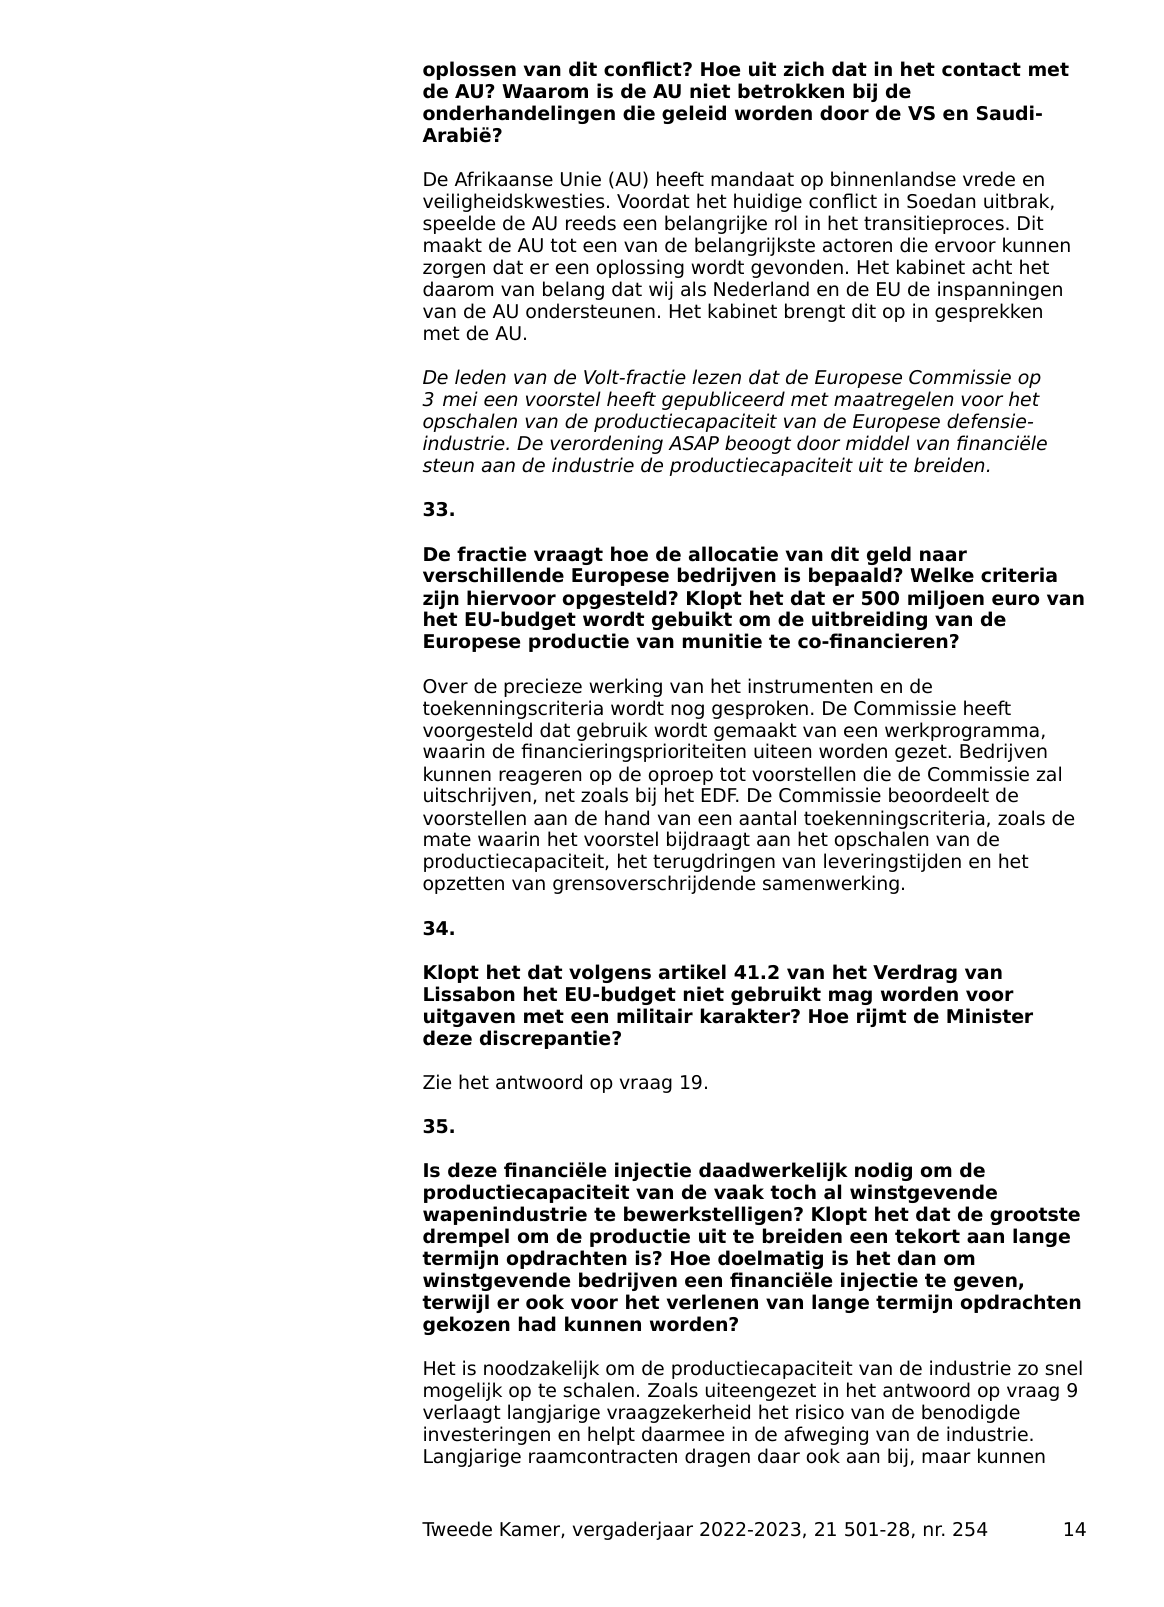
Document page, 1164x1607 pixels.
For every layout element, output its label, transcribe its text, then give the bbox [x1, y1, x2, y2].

text oplossen van dit conflict? Hoe uit zich dat in het contact met de AU? Waarom is de AU niet betrokken bij de onderhandelingen die geleid worden door de VS en Saudi-Arabië? [422, 59, 1087, 147]
text De leden van de Volt-fractie lezen dat de Europese Commissie op 3 mei een voorstel heeft gepubliceerd met maatregelen voor het opschalen van de productiecapaciteit van de Europese defensie-industrie. De verordening ASAP beoogt door middel van financiële steun aan de industrie de productiecapaciteit uit te breiden. [422, 367, 1087, 477]
text Klopt het dat volgens artikel 41.2 van het Verdrag van Lissabon het EU-budget niet gebruikt mag worden voor uitgaven met een militair karakter? Hoe rijmt de Minister deze discrepantie? [422, 962, 1087, 1049]
subtitle 35. [422, 1116, 1087, 1138]
subtitle 34. [422, 917, 1087, 939]
subtitle 33. [422, 499, 1087, 521]
text Zie het antwoord op vraag 19. [422, 1072, 1087, 1094]
text Het is noodzakelijk om de productiecapaciteit van de industrie zo snel mogelijk op te schalen. Zoals uiteengezet in het antwoord op vraag 9 verlaagt langjarige vraagzekerheid het risico van de benodigde investeringen en helpt daarmee in de afweging van de industrie. Langjarige raamcontracten dragen daar ook aan bij, maar kunnen [422, 1358, 1087, 1468]
text Is deze financiële injectie daadwerkelijk nodig om de productiecapaciteit van de vaak toch al winstgevende wapenindustrie te bewerkstelligen? Klopt het dat de grootste drempel om de productie uit te breiden een tekort aan lange termijn opdrachten is? Hoe doelmatig is het dan om winstgevende bedrijven een financiële injectie te geven, terwijl er ook voor het verlenen van lange termijn opdrachten gekozen had kunnen worden? [422, 1160, 1087, 1336]
text Over de precieze werking van het instrumenten en de toekenningscriteria wordt nog gesproken. De Commissie heeft voorgesteld dat gebruik wordt gemaakt van een werkprogramma, waarin de financieringsprioriteiten uiteen worden gezet. Bedrijven kunnen reageren op de oproep tot voorstellen die de Commissie zal uitschrijven, net zoals bij het EDF. De Commissie beoordeelt de voorstellen aan de hand van een aantal toekenningscriteria, zoals de mate waarin het voorstel bijdraagt aan het opschalen van de productiecapaciteit, het terugdringen van leveringstijden en het opzetten van grensoverschrijdende samenwerking. [422, 676, 1087, 895]
text De fractie vraagt hoe de allocatie van dit geld naar verschillende Europese bedrijven is bepaald? Welke criteria zijn hiervoor opgesteld? Klopt het dat er 500 miljoen euro van het EU-budget wordt gebuikt om de uitbreiding van de Europese productie van munitie te co-financieren? [422, 543, 1087, 653]
text De Afrikaanse Unie (AU) heeft mandaat op binnenlandse vrede en veiligheidskwesties. Voordat het huidige conflict in Soedan uitbrak, speelde de AU reeds een belangrijke rol in het transitieproces. Dit maakt de AU tot een van de belangrijkste actoren die ervoor kunnen zorgen dat er een oplossing wordt gevonden. Het kabinet acht het daarom van belang dat wij als Nederland en de EU de inspanningen van de AU ondersteunen. Het kabinet brengt dit op in gesprekken met de AU. [422, 169, 1087, 345]
